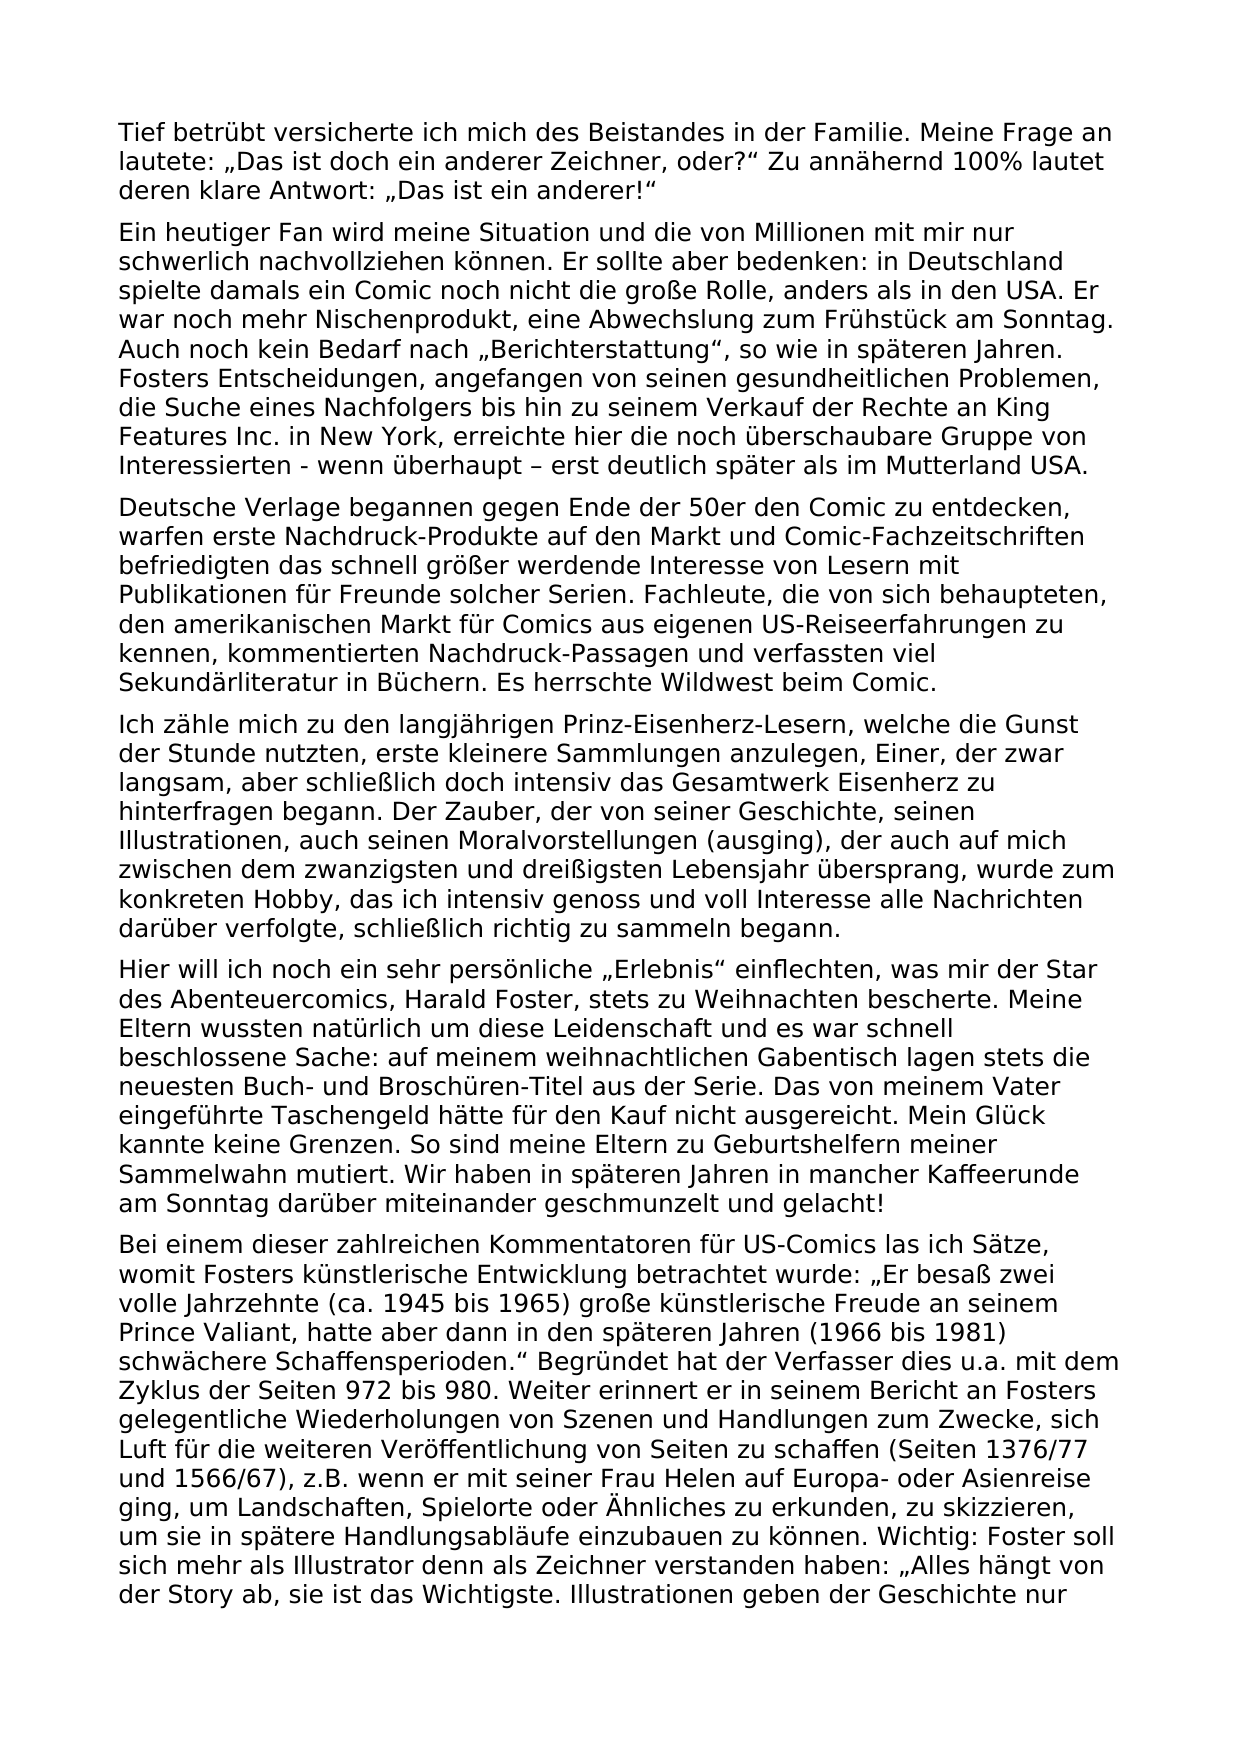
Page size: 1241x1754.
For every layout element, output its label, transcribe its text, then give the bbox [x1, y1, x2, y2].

text Bei einem dieser zahlreichen Kommentatoren für US-Comics las ich Sätze, womit Fosters künstlerische Entwicklung betrachtet wurde: „Er besaß zwei volle Jahrzehnte (ca. 1945 bis 1965) große künstlerische Freude an seinem Prince Valiant, hatte aber dann in den späteren Jahren (1966 bis 1981) schwächere Schaffensperioden.“ Begründet hat der Verfasser dies u.a. mit dem Zyklus der Seiten 972 bis 980. Weiter erinnert er in seinem Bericht an Fosters gelegentliche Wiederholungen von Szenen und Handlungen zum Zwecke, sich Luft für die weiteren Veröffentlichung von Seiten zu schaffen (Seiten 1376/77 und 1566/67), z.B. wenn er mit seiner Frau Helen auf Europa- oder Asienreise ging, um Landschaften, Spielorte oder Ähnliches zu erkunden, zu skizzieren, um sie in spätere Handlungsabläufe einzubauen zu können. Wichtig: Foster soll sich mehr als Illustrator denn als Zeichner verstanden haben: „Alles hängt von der Story ab, sie ist das Wichtigste. Illustrationen geben der Geschichte nur [118, 1231, 1122, 1610]
text Ich zähle mich zu den langjährigen Prinz-Eisenherz-Lesern, welche die Gunst der Stunde nutzten, erste kleinere Sammlungen anzulegen, Einer, der zwar langsam, aber schließlich doch intensiv das Gesamtwerk Eisenherz zu hinterfragen begann. Der Zauber, der von seiner Geschichte, seinen Illustrationen, auch seinen Moralvorstellungen (ausging), der auch auf mich zwischen dem zwanzigsten und dreißigsten Lebensjahr übersprang, wurde zum konkreten Hobby, das ich intensiv genoss und voll Interesse alle Nachrichten darüber verfolgte, schließlich richtig zu sammeln begann. [118, 710, 1122, 943]
text Tief betrübt versicherte ich mich des Beistandes in der Familie. Meine Frage an lautete: „Das ist doch ein anderer Zeichner, oder?“ Zu annähernd 100% lautet deren klare Antwort: „Das ist ein anderer!“ [118, 118, 1122, 206]
text Deutsche Verlage begannen gegen Ende der 50er den Comic zu entdecken, warfen erste Nachdruck-Produkte auf den Markt und Comic-Fachzeitschriften befriedigten das schnell größer werdende Interesse von Lesern mit Publikationen für Freunde solcher Serien. Fachleute, die von sich behaupteten, den amerikanischen Markt für Comics aus eigenen US-Reiseerfahrungen zu kennen, kommentierten Nachdruck-Passagen und verfassten viel Sekundärliteratur in Büchern. Es herrschte Wildwest beim Comic. [118, 493, 1122, 697]
text Ein heutiger Fan wird meine Situation und die von Millionen mit mir nur schwerlich nachvollziehen können. Er sollte aber bedenken: in Deutschland spielte damals ein Comic noch nicht die große Rolle, anders als in den USA. Er war noch mehr Nischenprodukt, eine Abwechslung zum Frühstück am Sonntag. Auch noch kein Bedarf nach „Berichterstattung“, so wie in späteren Jahren. Fosters Entscheidungen, angefangen von seinen gesundheitlichen Problemen, die Suche eines Nachfolgers bis hin zu seinem Verkauf der Rechte an King Features Inc. in New York, erreichte hier die noch überschaubare Gruppe von Interessierten - wenn überhaupt – erst deutlich später als im Mutterland USA. [118, 218, 1122, 481]
text Hier will ich noch ein sehr persönliche „Erlebnis“ einflechten, was mir der Star des Abenteuercomics, Harald Foster, stets zu Weihnachten bescherte. Meine Eltern wussten natürlich um diese Leidenschaft und es war schnell beschlossene Sache: auf meinem weihnachtlichen Gabentisch lagen stets die neuesten Buch- und Broschüren-Titel aus der Serie. Das von meinem Vater eingeführte Taschengeld hätte für den Kauf nicht ausgereicht. Mein Glück kannte keine Grenzen. So sind meine Eltern zu Geburtshelfern meiner Sammelwahn mutiert. Wir haben in späteren Jahren in mancher Kaffeerunde am Sonntag darüber miteinander geschmunzelt und gelacht! [118, 956, 1122, 1218]
